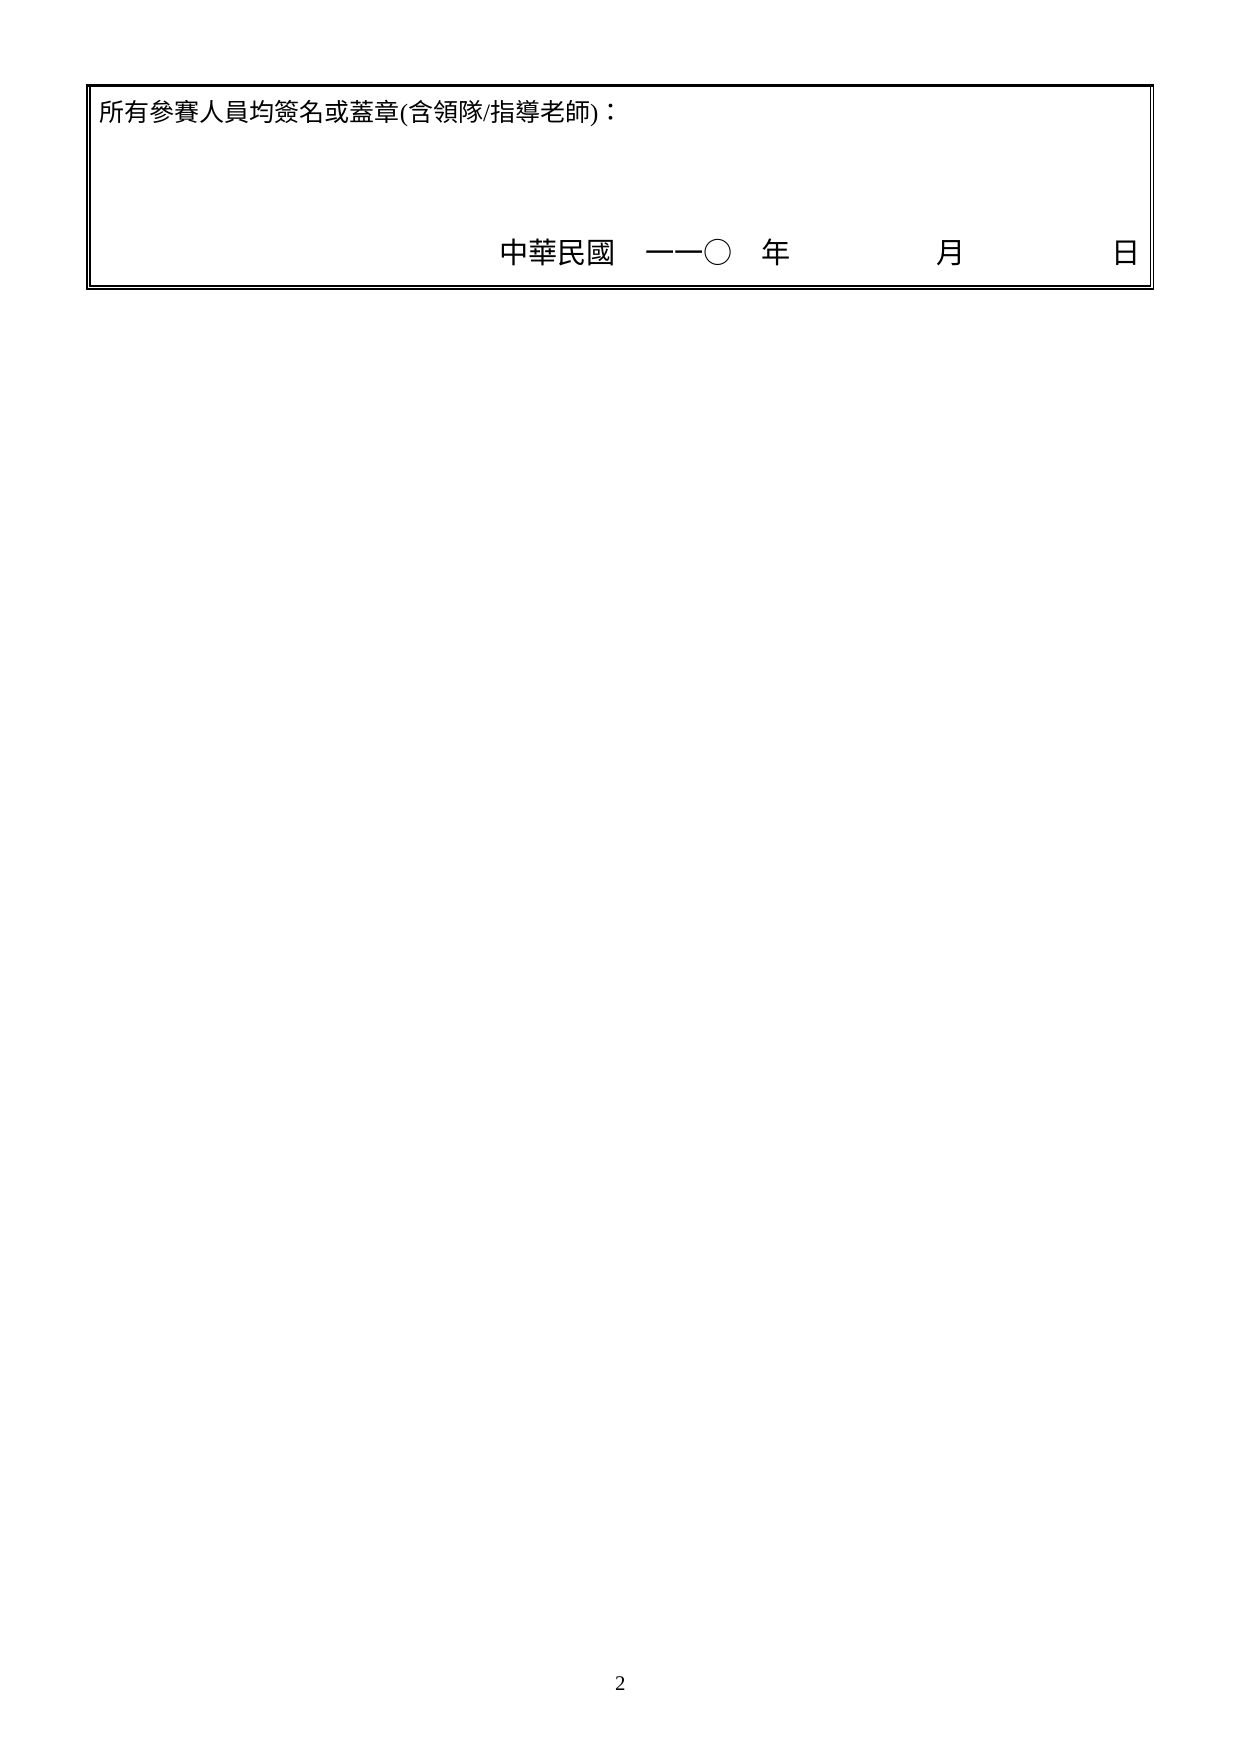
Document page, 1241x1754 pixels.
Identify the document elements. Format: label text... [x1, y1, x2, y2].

table_cell 所有參賽人員均簽名或蓋章(含領隊/指導老師)： 中華民國 一一○ 年 月 日 [91, 87, 1150, 285]
